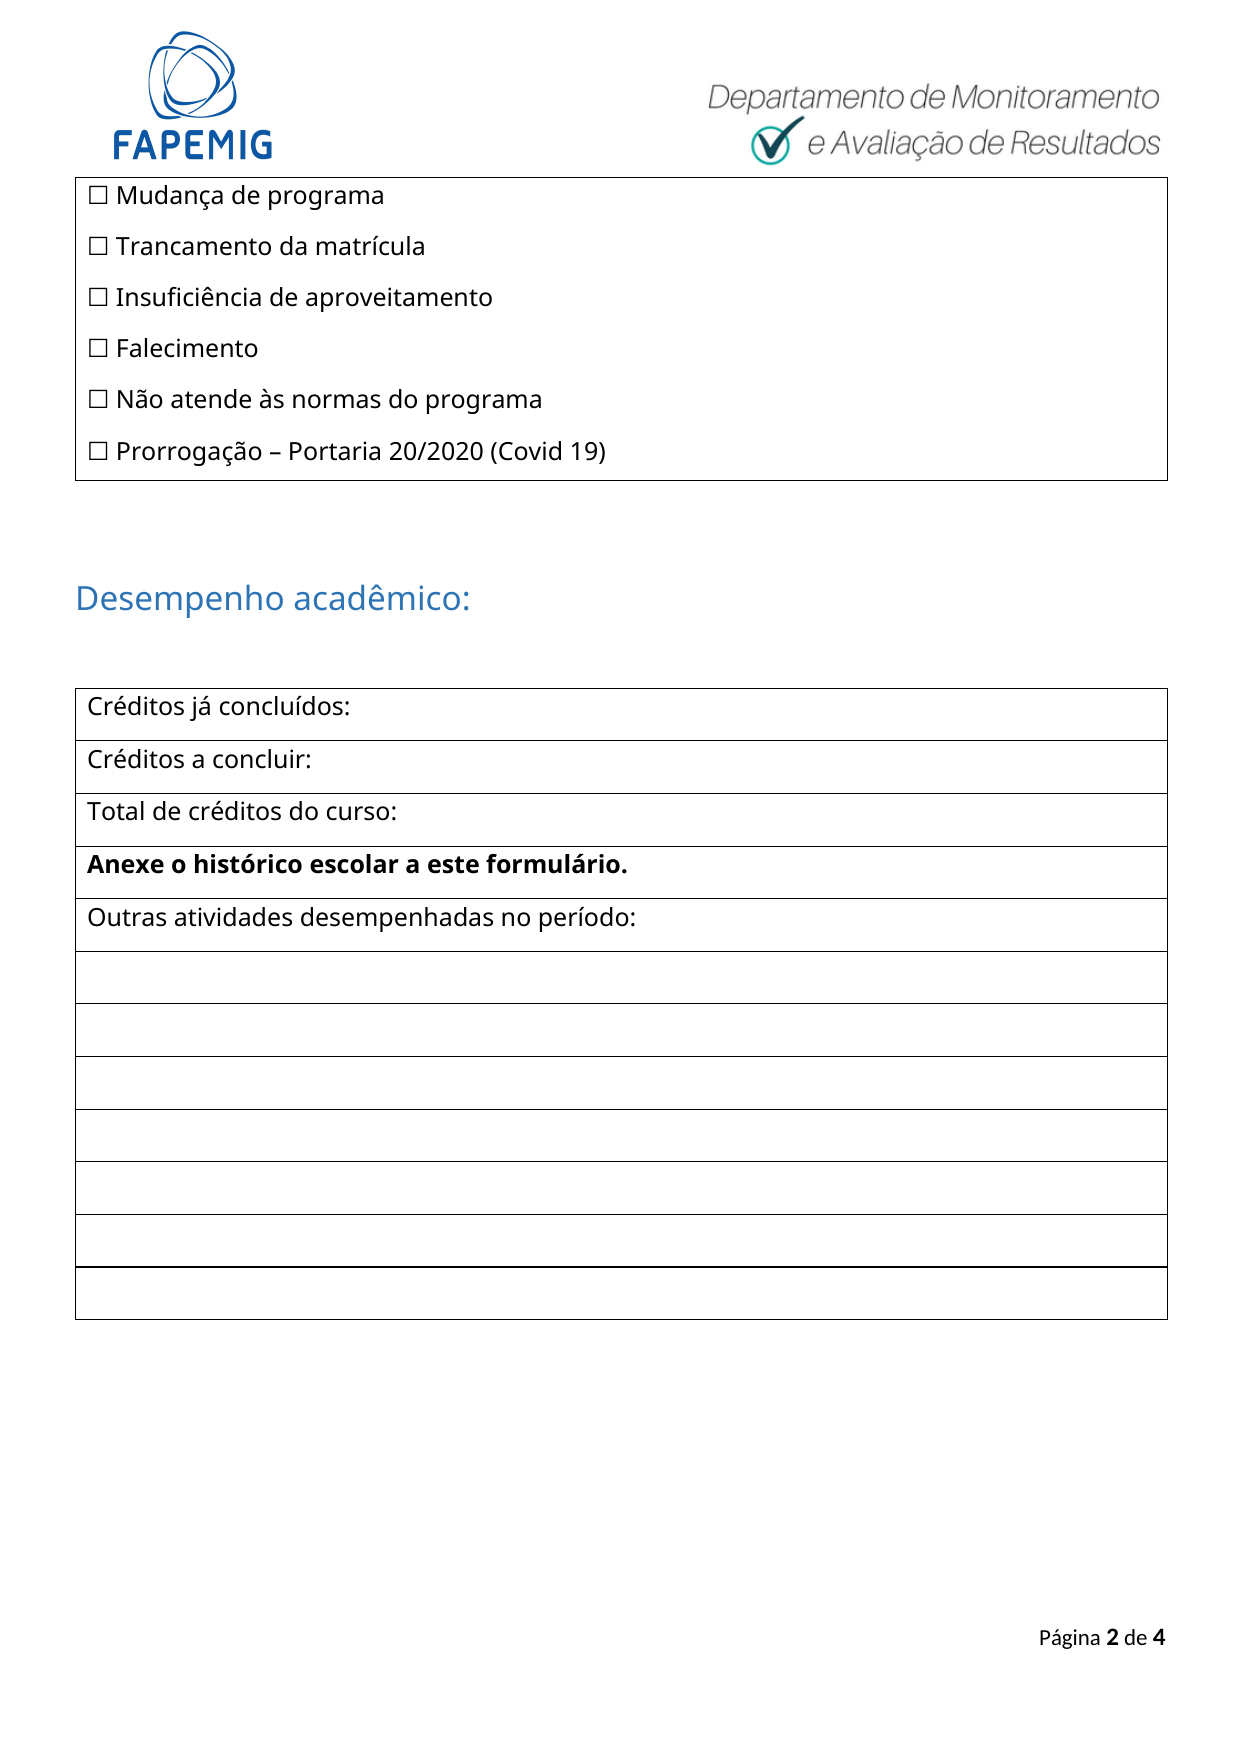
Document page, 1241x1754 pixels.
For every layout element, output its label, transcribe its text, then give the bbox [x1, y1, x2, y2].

picture [111, 27, 274, 164]
text Desempenho acadêmico: [75, 575, 1165, 621]
table_cell [76, 1215, 1167, 1266]
table_cell Créditos a concluir: [76, 741, 1167, 793]
picture [657, 73, 1166, 177]
table_cell [76, 1162, 1167, 1214]
table_cell ☐ Mudança de programa ☐ Trancamento da matrícula ☐ Insuficiência de aproveitamento ☐ Falecimento ☐ Não atende às normas do programa ☐ Prorrogação – Portaria 20/2020 (Covid 19) [76, 178, 1167, 480]
table_cell [76, 1110, 1167, 1161]
table_cell [76, 1057, 1167, 1108]
table_cell [76, 1268, 1167, 1319]
table_cell Anexe o histórico escolar a este formulário. [76, 847, 1167, 898]
table_cell [76, 952, 1167, 1003]
table_cell Outras atividades desempenhadas no período: [76, 899, 1167, 951]
table_header Créditos já concluídos: [76, 689, 1167, 740]
table_cell Total de créditos do curso: [76, 794, 1167, 846]
table_cell [76, 1004, 1167, 1056]
